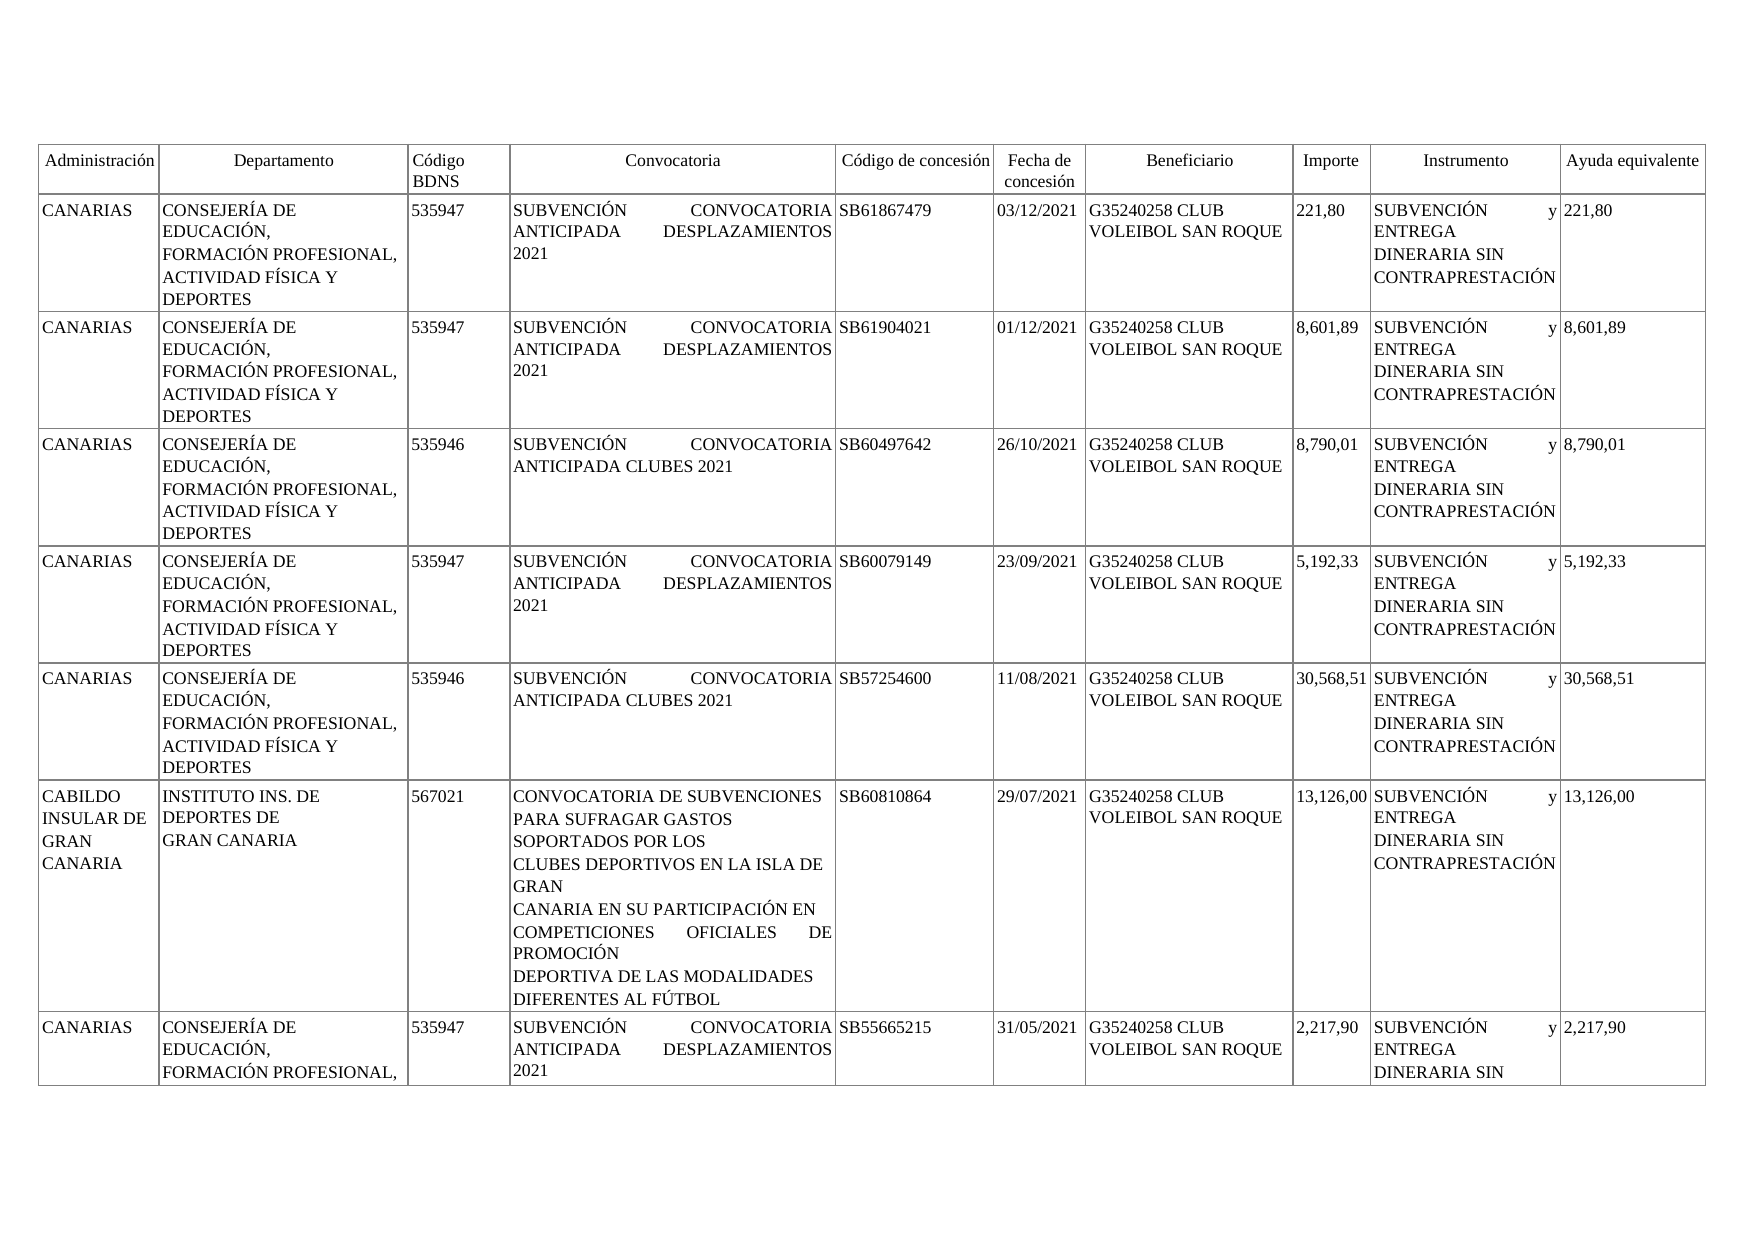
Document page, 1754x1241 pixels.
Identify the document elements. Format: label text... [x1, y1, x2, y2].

table_cell SUBVENCIÓN CONVOCATORIA ANTICIPADA DESPLAZAMIENTOS 2021 [511, 195, 835, 311]
table_cell 11/08/2021 [994, 664, 1085, 779]
table_cell SUBVENCIÓN y ENTREGA DINERARIA SIN CONTRAPRESTACIÓN [1371, 429, 1560, 545]
table_cell SB60810864 [836, 781, 993, 1011]
table_cell G35240258 CLUB VOLEIBOL SAN ROQUE [1086, 664, 1292, 779]
table_header Administración [39, 145, 158, 193]
table_header Fecha de concesión [994, 145, 1085, 193]
table_header Beneficiario [1086, 145, 1292, 193]
table_cell 2,217,90 [1561, 1012, 1705, 1085]
table_cell SUBVENCIÓN y ENTREGA DINERARIA SIN [1371, 1012, 1560, 1085]
table_header Código BDNS [409, 145, 509, 193]
table_cell CONSEJERÍA DE EDUCACIÓN, FORMACIÓN PROFESIONAL, ACTIVIDAD FÍSICA Y DEPORTES [160, 195, 407, 311]
table_cell SUBVENCIÓN y ENTREGA DINERARIA SIN CONTRAPRESTACIÓN [1371, 664, 1560, 779]
table_cell CONSEJERÍA DE EDUCACIÓN, FORMACIÓN PROFESIONAL, ACTIVIDAD FÍSICA Y DEPORTES [160, 547, 407, 662]
table_cell 567021 [409, 781, 509, 1011]
table_header Departamento [160, 145, 407, 193]
table_cell CANARIAS [39, 312, 158, 428]
table_cell SUBVENCIÓN CONVOCATORIA ANTICIPADA DESPLAZAMIENTOS 2021 [511, 547, 835, 662]
table_cell SB60079149 [836, 547, 993, 662]
table_cell 26/10/2021 [994, 429, 1085, 545]
table_cell CONSEJERÍA DE EDUCACIÓN, FORMACIÓN PROFESIONAL, ACTIVIDAD FÍSICA Y DEPORTES [160, 664, 407, 779]
table_cell 221,80 [1294, 195, 1370, 311]
table_cell CABILDO INSULAR DE GRAN CANARIA [39, 781, 158, 1011]
table_cell SUBVENCIÓN CONVOCATORIA ANTICIPADA DESPLAZAMIENTOS 2021 [511, 312, 835, 428]
table_cell 535947 [409, 312, 509, 428]
table_cell SUBVENCIÓN CONVOCATORIA ANTICIPADA CLUBES 2021 [511, 664, 835, 779]
table_cell 221,80 [1561, 195, 1705, 311]
table_cell G35240258 CLUB VOLEIBOL SAN ROQUE [1086, 1012, 1292, 1085]
table_cell 535947 [409, 1012, 509, 1085]
table_cell 5,192,33 [1294, 547, 1370, 662]
table_cell SUBVENCIÓN CONVOCATORIA ANTICIPADA CLUBES 2021 [511, 429, 835, 545]
table_cell SUBVENCIÓN y ENTREGA DINERARIA SIN CONTRAPRESTACIÓN [1371, 312, 1560, 428]
table_cell 8,790,01 [1561, 429, 1705, 545]
table_cell SUBVENCIÓN y ENTREGA DINERARIA SIN CONTRAPRESTACIÓN [1371, 547, 1560, 662]
table_cell 30,568,51 [1561, 664, 1705, 779]
table_header Importe [1294, 145, 1370, 193]
table_header Código de concesión [836, 145, 993, 193]
table_cell G35240258 CLUB VOLEIBOL SAN ROQUE [1086, 781, 1292, 1011]
table_cell SUBVENCIÓN y ENTREGA DINERARIA SIN CONTRAPRESTACIÓN [1371, 781, 1560, 1011]
table_cell CANARIAS [39, 664, 158, 779]
table_cell 535946 [409, 429, 509, 545]
table_cell 5,192,33 [1561, 547, 1705, 662]
table_cell 8,601,89 [1561, 312, 1705, 428]
table_cell CONVOCATORIA DE SUBVENCIONES PARA SUFRAGAR GASTOS SOPORTADOS POR LOS CLUBES DEPORTIVOS EN LA ISLA DE GRAN CANARIA EN SU PARTICIPACIÓN EN COMPETICIONES OFICIALES DE PROMOCIÓN DEPORTIVA DE LAS MODALIDADES DIFERENTES AL FÚTBOL [511, 781, 835, 1011]
table_cell CONSEJERÍA DE EDUCACIÓN, FORMACIÓN PROFESIONAL, ACTIVIDAD FÍSICA Y DEPORTES [160, 429, 407, 545]
table_header Convocatoria [511, 145, 835, 193]
table_cell SB61867479 [836, 195, 993, 311]
table_cell 29/07/2021 [994, 781, 1085, 1011]
table_cell G35240258 CLUB VOLEIBOL SAN ROQUE [1086, 429, 1292, 545]
table_cell G35240258 CLUB VOLEIBOL SAN ROQUE [1086, 195, 1292, 311]
table_cell 13,126,00 [1561, 781, 1705, 1011]
table_cell 535947 [409, 547, 509, 662]
table_cell 01/12/2021 [994, 312, 1085, 428]
table_cell CANARIAS [39, 195, 158, 311]
table_cell 535946 [409, 664, 509, 779]
table_header Instrumento [1371, 145, 1560, 193]
table_cell INSTITUTO INS. DE DEPORTES DE GRAN CANARIA [160, 781, 407, 1011]
table_header Ayuda equivalente [1561, 145, 1705, 193]
table_cell 13,126,00 [1294, 781, 1370, 1011]
table_cell CANARIAS [39, 429, 158, 545]
table_cell SUBVENCIÓN CONVOCATORIA ANTICIPADA DESPLAZAMIENTOS 2021 [511, 1012, 835, 1085]
table_cell G35240258 CLUB VOLEIBOL SAN ROQUE [1086, 547, 1292, 662]
table_cell 2,217,90 [1294, 1012, 1370, 1085]
table_cell CONSEJERÍA DE EDUCACIÓN, FORMACIÓN PROFESIONAL, ACTIVIDAD FÍSICA Y DEPORTES [160, 312, 407, 428]
table_cell 8,601,89 [1294, 312, 1370, 428]
table_cell 30,568,51 [1294, 664, 1370, 779]
table_cell 8,790,01 [1294, 429, 1370, 545]
table_cell SB61904021 [836, 312, 993, 428]
table_cell SB57254600 [836, 664, 993, 779]
table_cell SUBVENCIÓN y ENTREGA DINERARIA SIN CONTRAPRESTACIÓN [1371, 195, 1560, 311]
table_cell SB55665215 [836, 1012, 993, 1085]
table_cell SB60497642 [836, 429, 993, 545]
table_cell G35240258 CLUB VOLEIBOL SAN ROQUE [1086, 312, 1292, 428]
table_cell CONSEJERÍA DE EDUCACIÓN, FORMACIÓN PROFESIONAL, [160, 1012, 407, 1085]
table_cell CANARIAS [39, 1012, 158, 1085]
table_cell 31/05/2021 [994, 1012, 1085, 1085]
table_cell 03/12/2021 [994, 195, 1085, 311]
table_cell 23/09/2021 [994, 547, 1085, 662]
table_cell CANARIAS [39, 547, 158, 662]
table_cell 535947 [409, 195, 509, 311]
